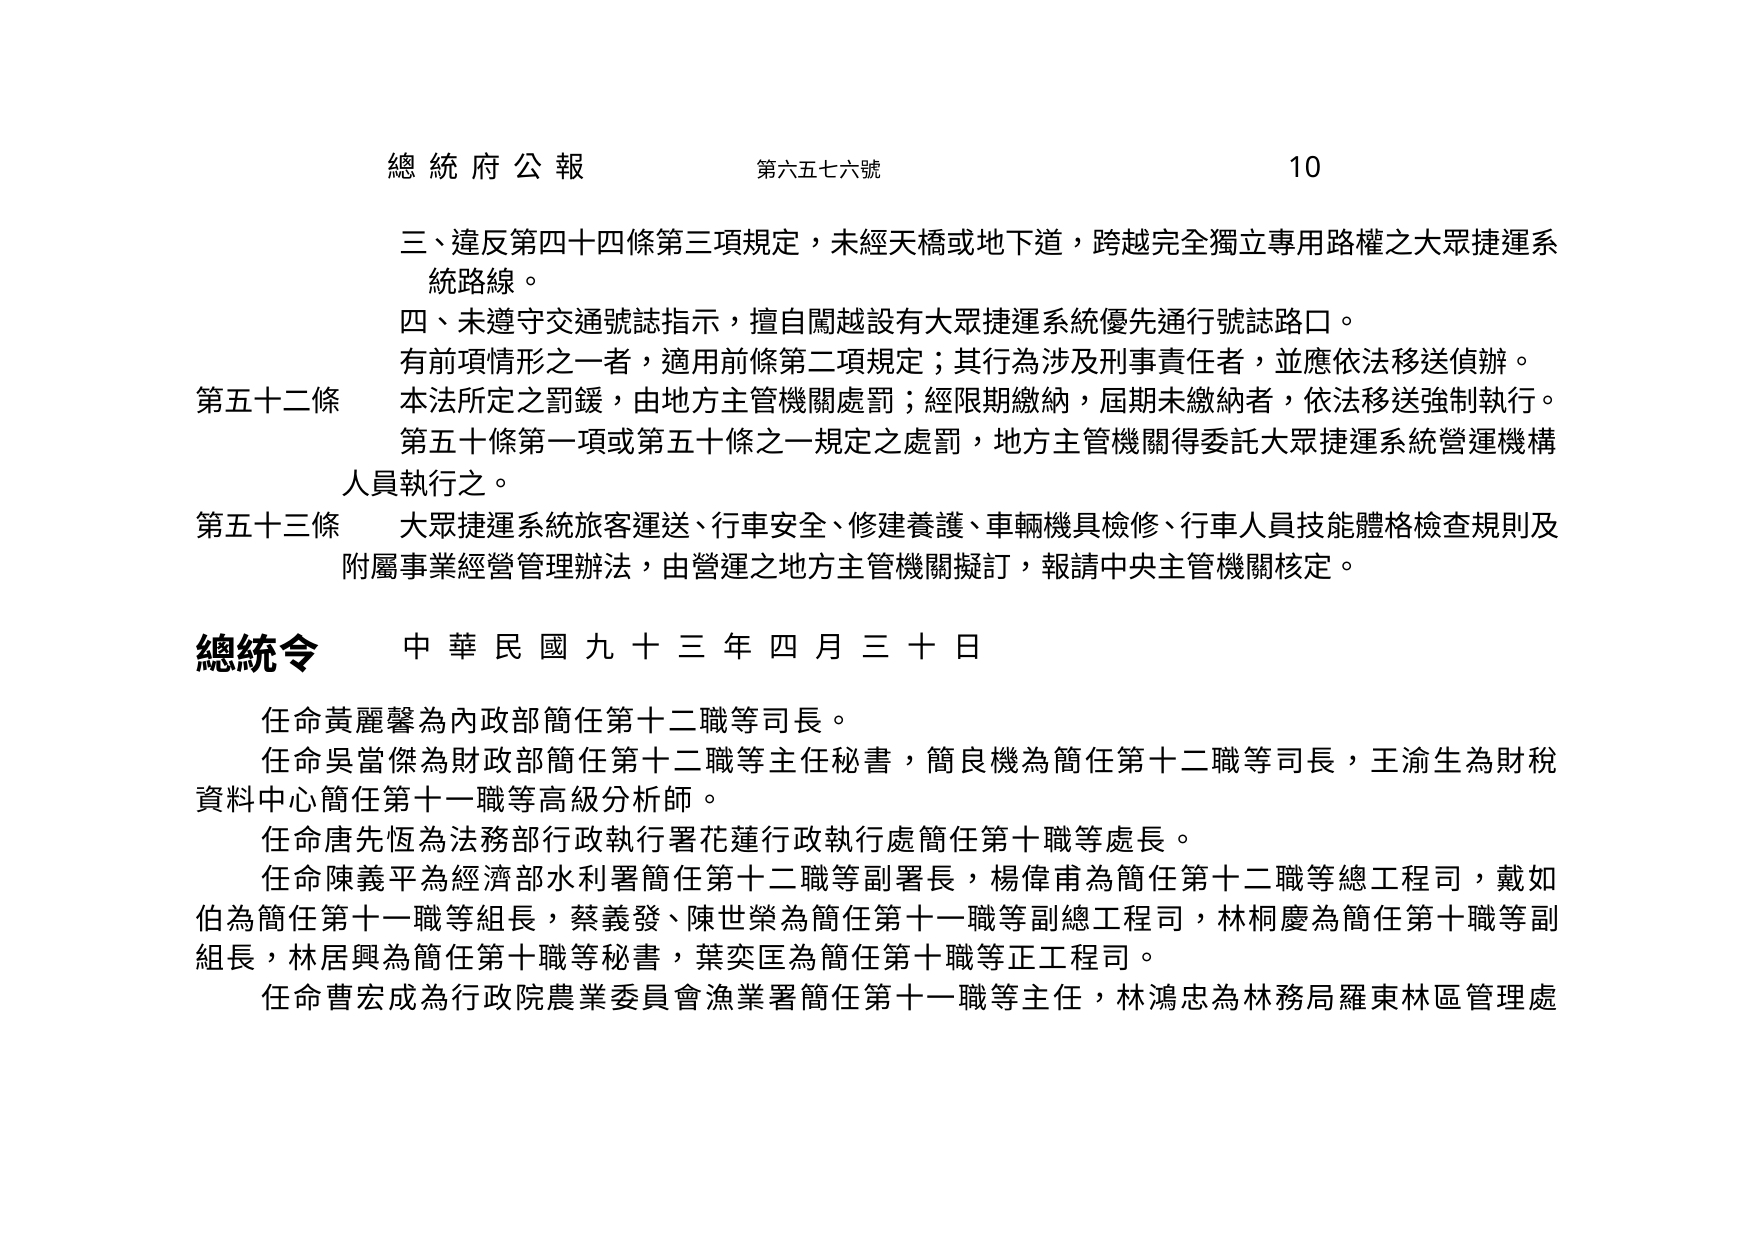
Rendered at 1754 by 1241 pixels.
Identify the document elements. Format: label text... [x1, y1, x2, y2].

table_header 中華民國九十三年四月三十日 [399, 611, 986, 700]
text 第五十三條 大眾捷運系統旅客運送、行車安全、修建養護、車輛機具檢修、行車人員技能體格檢查規則及附屬事業經營管理辦法，由營運之地方主管機關擬訂，報請中央主管機關核定。 [195, 503, 1559, 586]
text 第五十條第一項或第五十條之一規定之處罰，地方主管機關得委託大眾捷運系統營運機構人員執行之。 [341, 419, 1559, 503]
text 三、違反第四十四條第三項規定，未經天橋或地下道，跨越完全獨立專用路權之大眾捷運系統路線。 [399, 222, 1559, 301]
text 第五十二條 本法所定之罰鍰，由地方主管機關處罰；經限期繳納，屆期未繳納者，依法移送強制執行。 [195, 380, 1559, 419]
table_header 總統令 [192, 611, 399, 700]
text 任命黃麗馨為內政部簡任第十二職等司長。 [195, 700, 1559, 739]
text 任命曹宏成為行政院農業委員會漁業署簡任第十一職等主任，林鴻忠為林務局羅東林區管理處 [195, 977, 1559, 1016]
text 有前項情形之一者，適用前條第二項規定；其行為涉及刑事責任者，並應依法移送偵辦。 [341, 340, 1559, 380]
text 任命陳義平為經濟部水利署簡任第十二職等副署長，楊偉甫為簡任第十二職等總工程司，戴如伯為簡任第十一職等組長，蔡義發、陳世榮為簡任第十一職等副總工程司，林桐慶為簡任第十職等副組長，林居興為簡任第十職等秘書，葉奕匡為簡任第十職等正工程司。 [195, 858, 1559, 977]
text 四、未遵守交通號誌指示，擅自闖越設有大眾捷運系統優先通行號誌路口。 [399, 301, 1559, 340]
text 任命吳當傑為財政部簡任第十二職等主任秘書，簡良機為簡任第十二職等司長，王渝生為財稅資料中心簡任第十一職等高級分析師。 [195, 739, 1559, 818]
text 任命唐先恆為法務部行政執行署花蓮行政執行處簡任第十職等處長。 [195, 818, 1559, 858]
